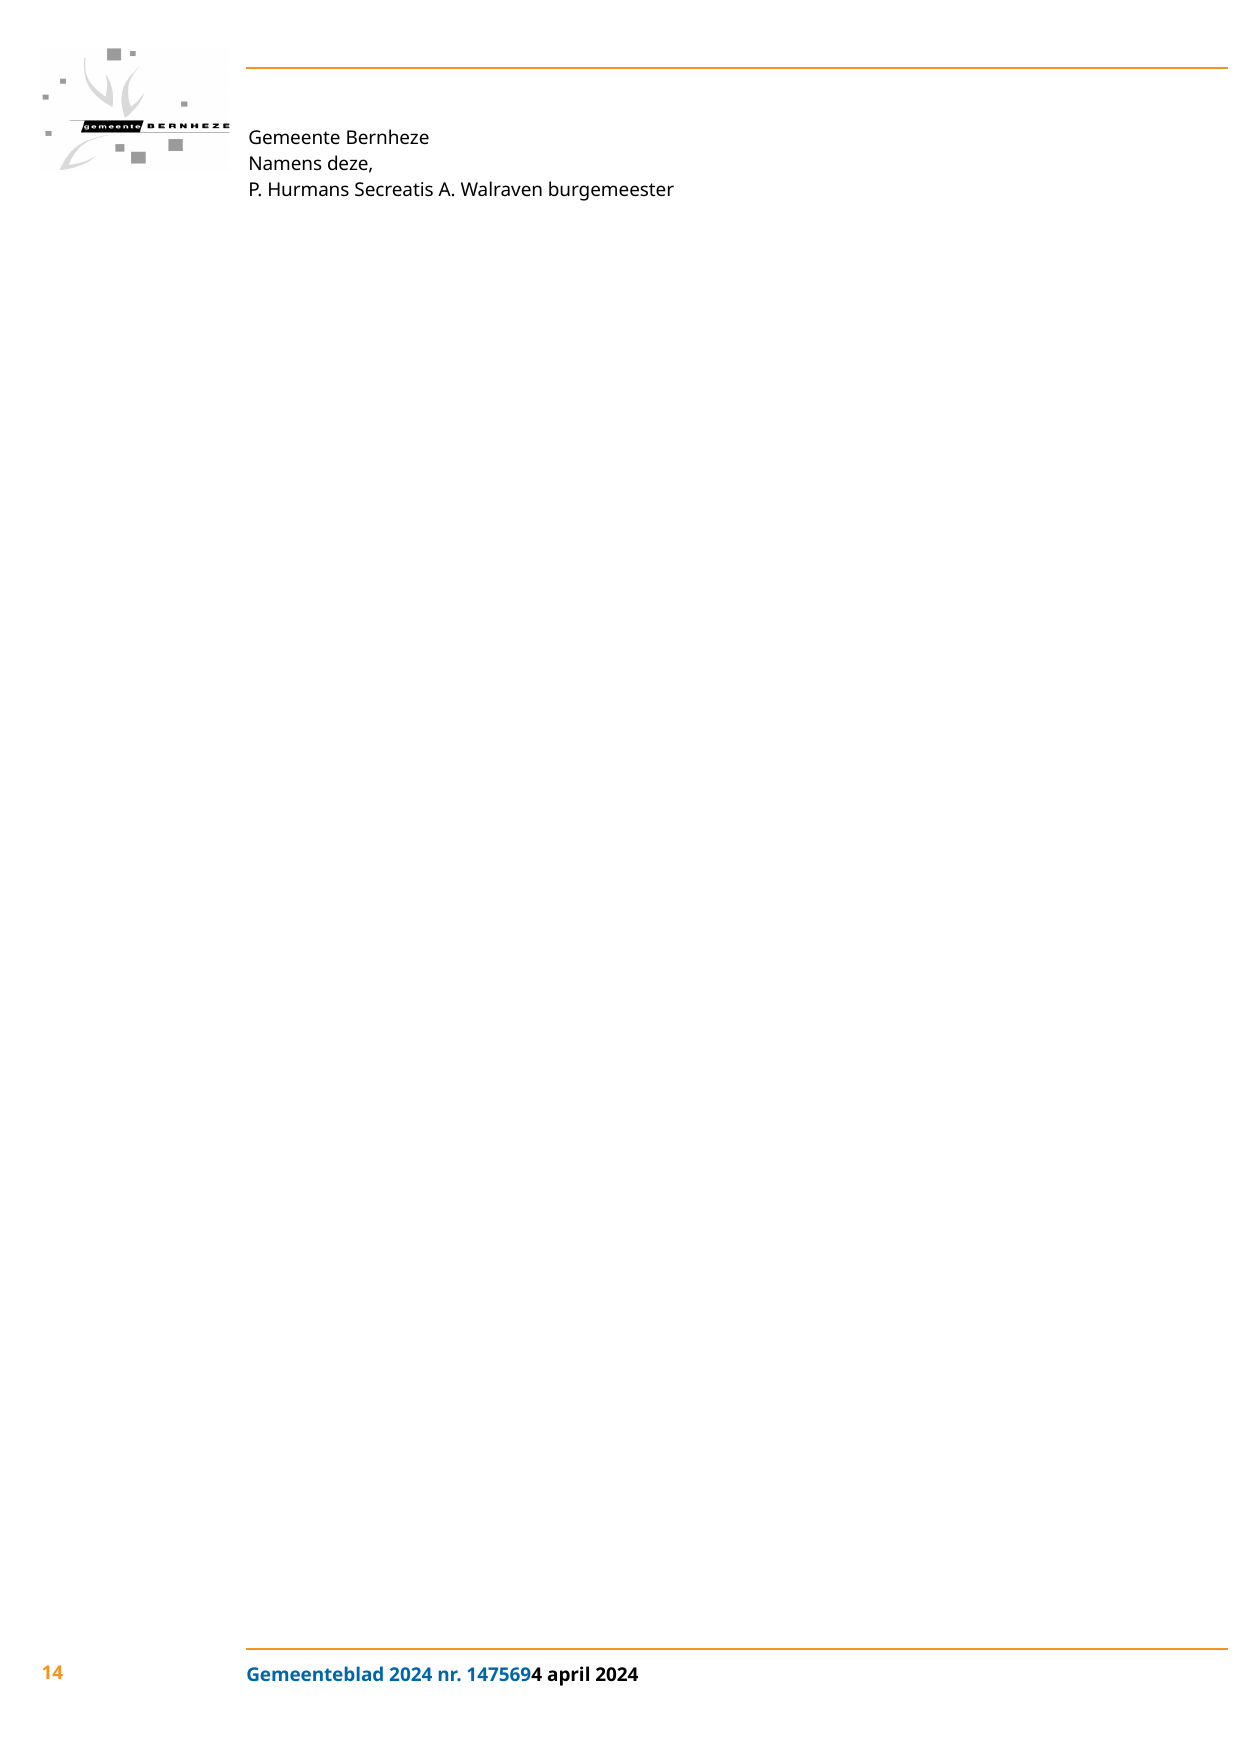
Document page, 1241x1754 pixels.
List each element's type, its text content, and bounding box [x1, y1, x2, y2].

picture [41, 47, 231, 172]
text Gemeente Bernheze [248, 124, 1152, 150]
text Namens deze, [248, 150, 1152, 176]
text P. Hurmans Secreatis A. Walraven burgemeester [248, 176, 1152, 202]
